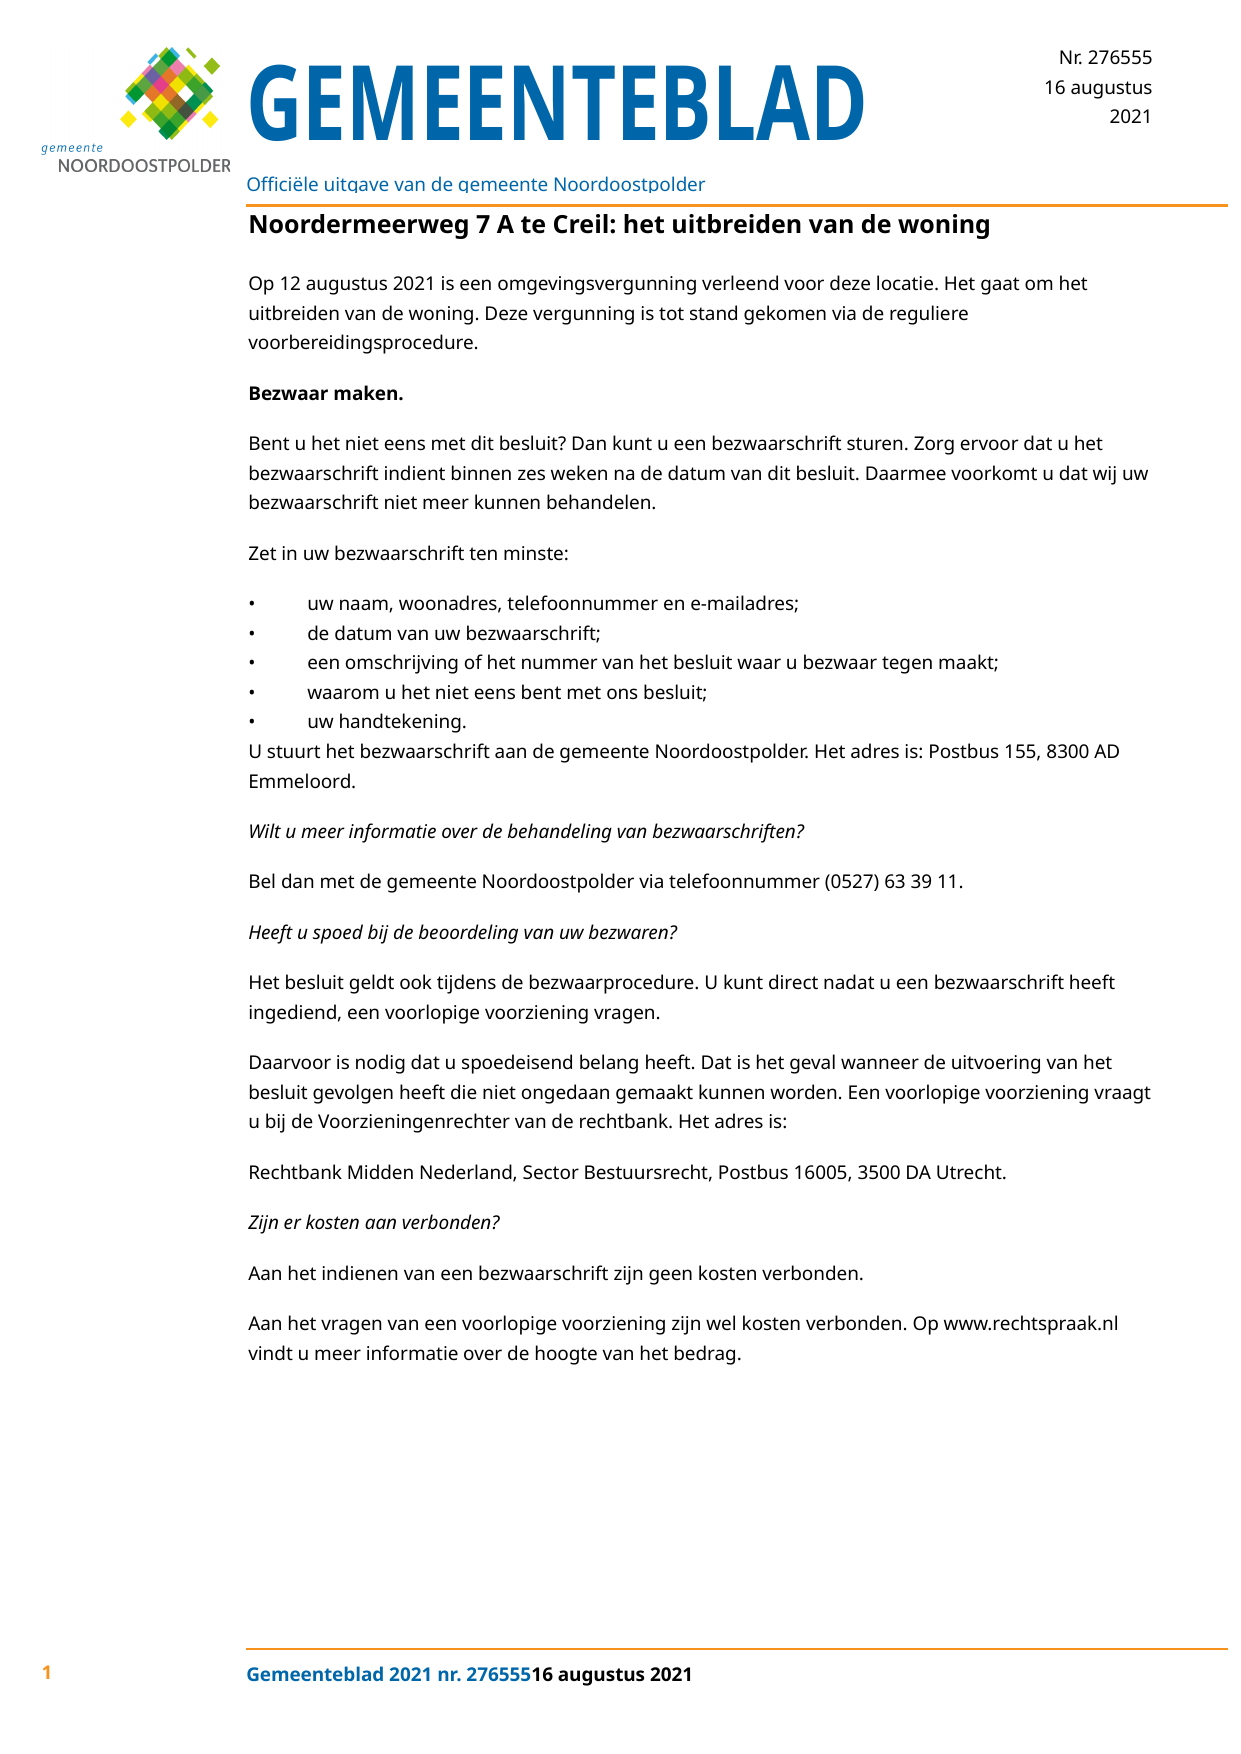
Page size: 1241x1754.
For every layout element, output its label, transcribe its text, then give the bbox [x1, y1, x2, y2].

list de datum van uw bezwaarschrift; [248, 620, 1152, 646]
list een omschrijving of het nummer van het besluit waar u bezwaar tegen maakt; [248, 649, 1152, 675]
text Bent u het niet eens met dit besluit? Dan kunt u een bezwaarschrift sturen. Zorg ervoor dat u het bezwaarschrift indient binnen zes weken na de datum van dit besluit. Daarmee voorkomt u dat wij uw bezwaarschrift niet meer kunnen behandelen. [248, 430, 1152, 515]
list uw handtekening. [248, 709, 1152, 734]
text Heeft u spoed bij de beoordeling van uw bezwaren? [248, 919, 1152, 945]
text Zijn er kosten aan verbonden? [248, 1209, 1152, 1235]
list uw naam, woonadres, telefoonnummer en e-mailadres; [248, 590, 1152, 616]
text Bezwaar maken. [248, 380, 1152, 406]
text Noordermeerweg 7 A te Creil: het uitbreiden van de woning [248, 207, 1152, 241]
text Aan het vragen van een voorlopige voorziening zijn wel kosten verbonden. Op www.rechtspraak.nl vindt u meer informatie over de hoogte van het bedrag. [248, 1310, 1152, 1366]
text Het besluit geldt ook tijdens de bezwaarprocedure. U kunt direct nadat u een bezwaarschrift heeft ingediend, een voorlopige voorziening vragen. [248, 969, 1152, 1025]
text U stuurt het bezwaarschrift aan de gemeente Noordoostpolder. Het adres is: Postbus 155, 8300 AD Emmeloord. [248, 738, 1152, 793]
text Wilt u meer informatie over de behandeling van bezwaarschriften? [248, 818, 1152, 844]
text Op 12 augustus 2021 is een omgevingsvergunning verleend voor deze locatie. Het gaat om het uitbreiden van de woning. Deze vergunning is tot stand gekomen via de reguliere voorbereidingsprocedure. [248, 270, 1152, 355]
list waarom u het niet eens bent met ons besluit; [248, 679, 1152, 705]
picture [41, 47, 231, 172]
text Daarvoor is nodig dat u spoedeisend belang heeft. Dat is het geval wanneer de uitvoering van het besluit gevolgen heeft die niet ongedaan gemaakt kunnen worden. Een voorlopige voorziening vraagt u bij de Voorzieningenrechter van de rechtbank. Het adres is: [248, 1049, 1152, 1134]
text Zet in uw bezwaarschrift ten minste: [248, 540, 1152, 566]
text Bel dan met de gemeente Noordoostpolder via telefoonnummer (0527) 63 39 11. [248, 869, 1152, 894]
text Rechtbank Midden Nederland, Sector Bestuursrecht, Postbus 16005, 3500 DA Utrecht. [248, 1159, 1152, 1185]
text Aan het indienen van een bezwaarschrift zijn geen kosten verbonden. [248, 1260, 1152, 1286]
